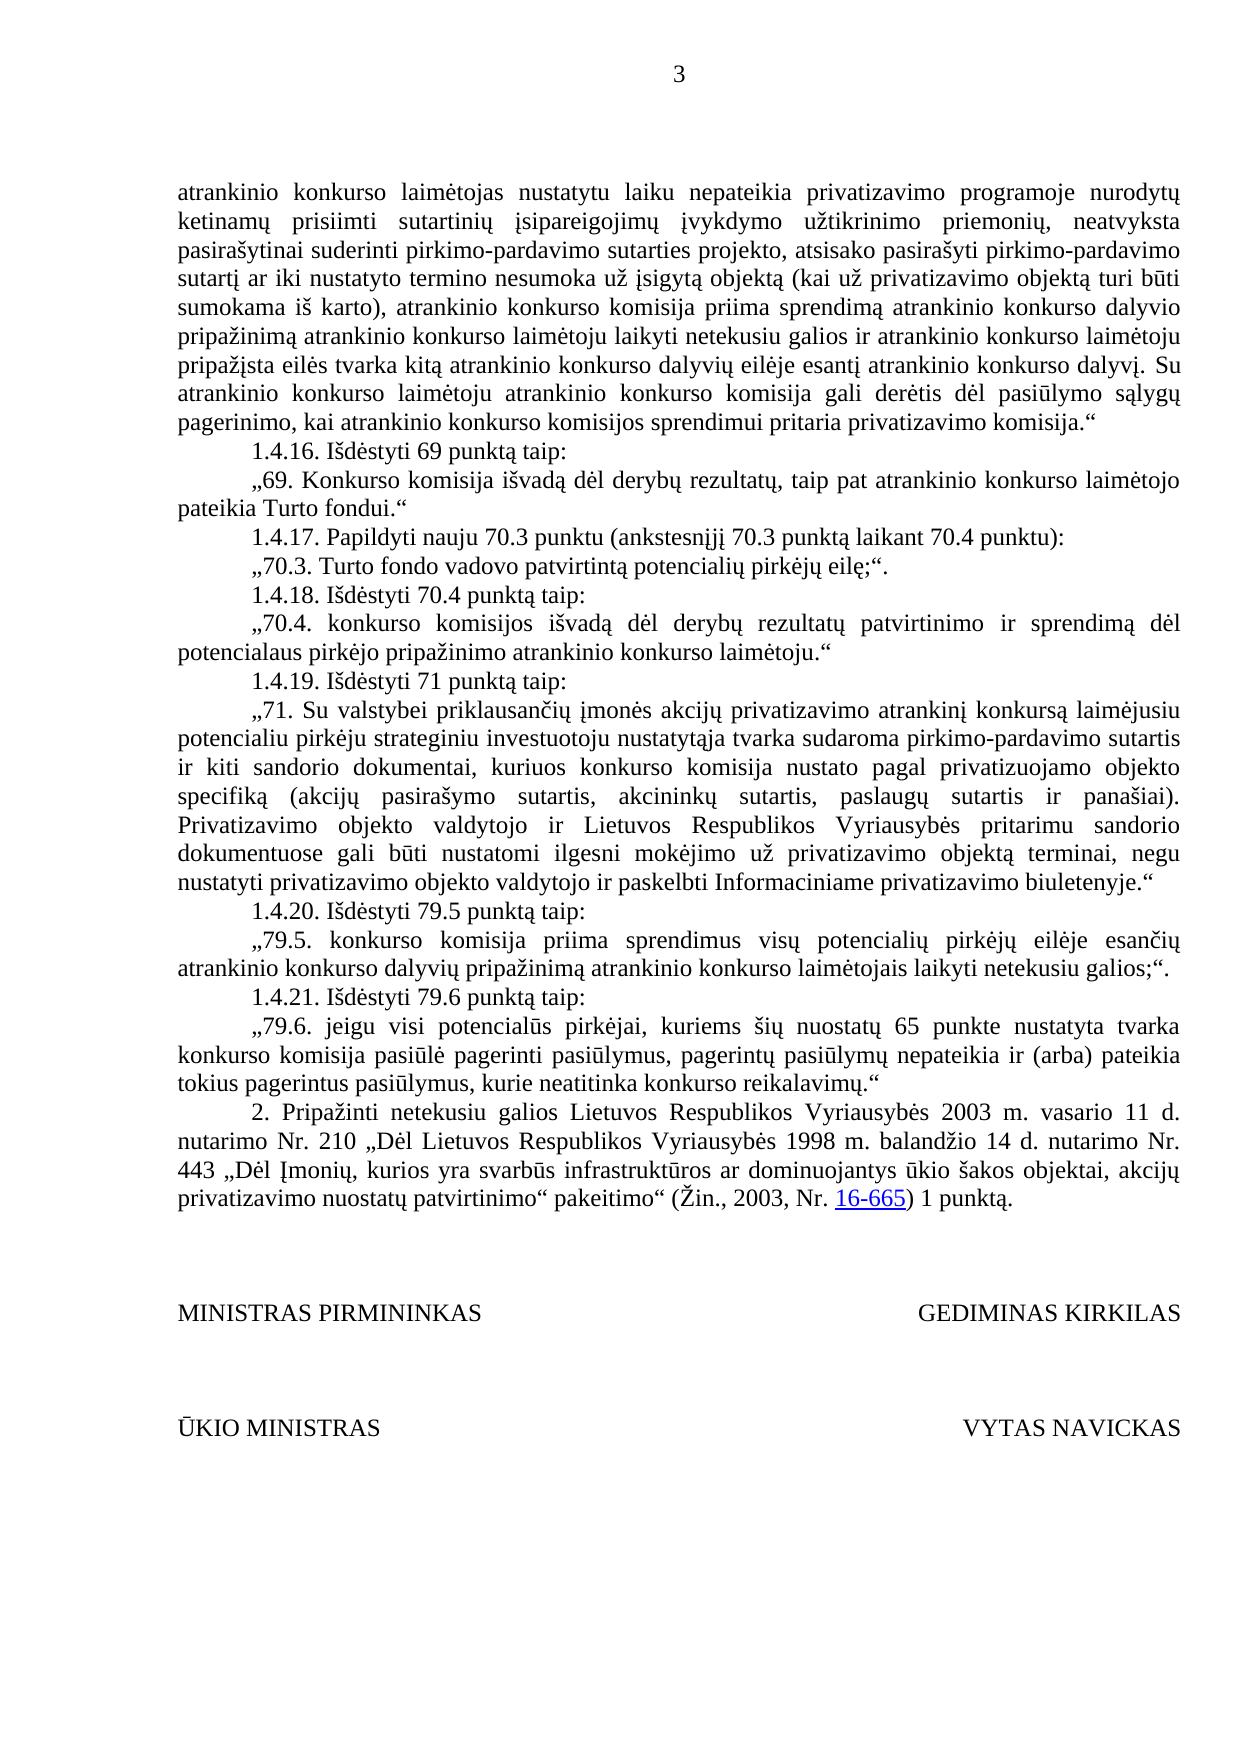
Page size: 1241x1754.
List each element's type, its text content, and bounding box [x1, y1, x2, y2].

text „79.5. konkurso komisija priima sprendimus visų potencialių pirkėjų eilėje esančių atrankinio konkurso dalyvių pripažinimą atrankinio konkurso laimėtojais laikyti netekusiu galios;“. [177, 925, 1181, 982]
text Ūkio ministras Vytas Navickas [177, 1413, 1181, 1442]
text 1.4.16. Išdėstyti 69 punktą taip: [177, 436, 1181, 465]
text Ministras Pirmininkas Gediminas Kirkilas [177, 1298, 1181, 1327]
text 1.4.17. Papildyti nauju 70.3 punktu (ankstesnįjį 70.3 punktą laikant 70.4 punktu): [177, 522, 1181, 551]
text „70.3. Turto fondo vadovo patvirtintą potencialių pirkėjų eilę;“. [177, 551, 1181, 580]
text 1.4.19. Išdėstyti 71 punktą taip: [177, 666, 1181, 695]
text 1.4.21. Išdėstyti 79.6 punktą taip: [177, 982, 1181, 1011]
text „79.6. jeigu visi potencialūs pirkėjai, kuriems šių nuostatų 65 punkte nustatyta tvarka konkurso komisija pasiūlė pagerinti pasiūlymus, pagerintų pasiūlymų nepateikia ir (arba) pateikia tokius pagerintus pasiūlymus, kurie neatitinka konkurso reikalavimų.“ [177, 1011, 1181, 1097]
text atrankinio konkurso laimėtojas nustatytu laiku nepateikia privatizavimo programoje nurodytų ketinamų prisiimti sutartinių įsipareigojimų įvykdymo užtikrinimo priemonių, neatvyksta pasirašytinai suderinti pirkimo-pardavimo sutarties projekto, atsisako pasirašyti pirkimo-pardavimo sutartį ar iki nustatyto termino nesumoka už įsigytą objektą (kai už privatizavimo objektą turi būti sumokama iš karto), atrankinio konkurso komisija priima sprendimą atrankinio konkurso dalyvio pripažinimą atrankinio konkurso laimėtoju laikyti netekusiu galios ir atrankinio konkurso laimėtoju pripažįsta eilės tvarka kitą atrankinio konkurso dalyvių eilėje esantį atrankinio konkurso dalyvį. Su atrankinio konkurso laimėtoju atrankinio konkurso komisija gali derėtis dėl pasiūlymo sąlygų pagerinimo, kai atrankinio konkurso komisijos sprendimui pritaria privatizavimo komisija.“ [177, 177, 1181, 436]
text „69. Konkurso komisija išvadą dėl derybų rezultatų, taip pat atrankinio konkurso laimėtojo pateikia Turto fondui.“ [177, 465, 1181, 522]
text 1.4.20. Išdėstyti 79.5 punktą taip: [177, 896, 1181, 925]
text 1.4.18. Išdėstyti 70.4 punktą taip: [177, 580, 1181, 608]
text „70.4. konkurso komisijos išvadą dėl derybų rezultatų patvirtinimo ir sprendimą dėl potencialaus pirkėjo pripažinimo atrankinio konkurso laimėtoju.“ [177, 608, 1181, 666]
text „71. Su valstybei priklausančių įmonės akcijų privatizavimo atrankinį konkursą laimėjusiu potencialiu pirkėju strateginiu investuotoju nustatytąja tvarka sudaroma pirkimo-pardavimo sutartis ir kiti sandorio dokumentai, kuriuos konkurso komisija nustato pagal privatizuojamo objekto specifiką (akcijų pasirašymo sutartis, akcininkų sutartis, paslaugų sutartis ir panašiai). Privatizavimo objekto valdytojo ir Lietuvos Respublikos Vyriausybės pritarimu sandorio dokumentuose gali būti nustatomi ilgesni mokėjimo už privatizavimo objektą terminai, negu nustatyti privatizavimo objekto valdytojo ir paskelbti Informaciniame privatizavimo biuletenyje.“ [177, 695, 1181, 896]
text 2. Pripažinti netekusiu galios Lietuvos Respublikos Vyriausybės 2003 m. vasario 11 d. nutarimo Nr. 210 „Dėl Lietuvos Respublikos Vyriausybės 1998 m. balandžio 14 d. nutarimo Nr. 443 „Dėl Įmonių, kurios yra svarbūs infrastruktūros ar dominuojantys ūkio šakos objektai, akcijų privatizavimo nuostatų patvirtinimo“ pakeitimo“ (Žin., 2003, Nr. 16-665) 1 punktą. [177, 1097, 1181, 1212]
